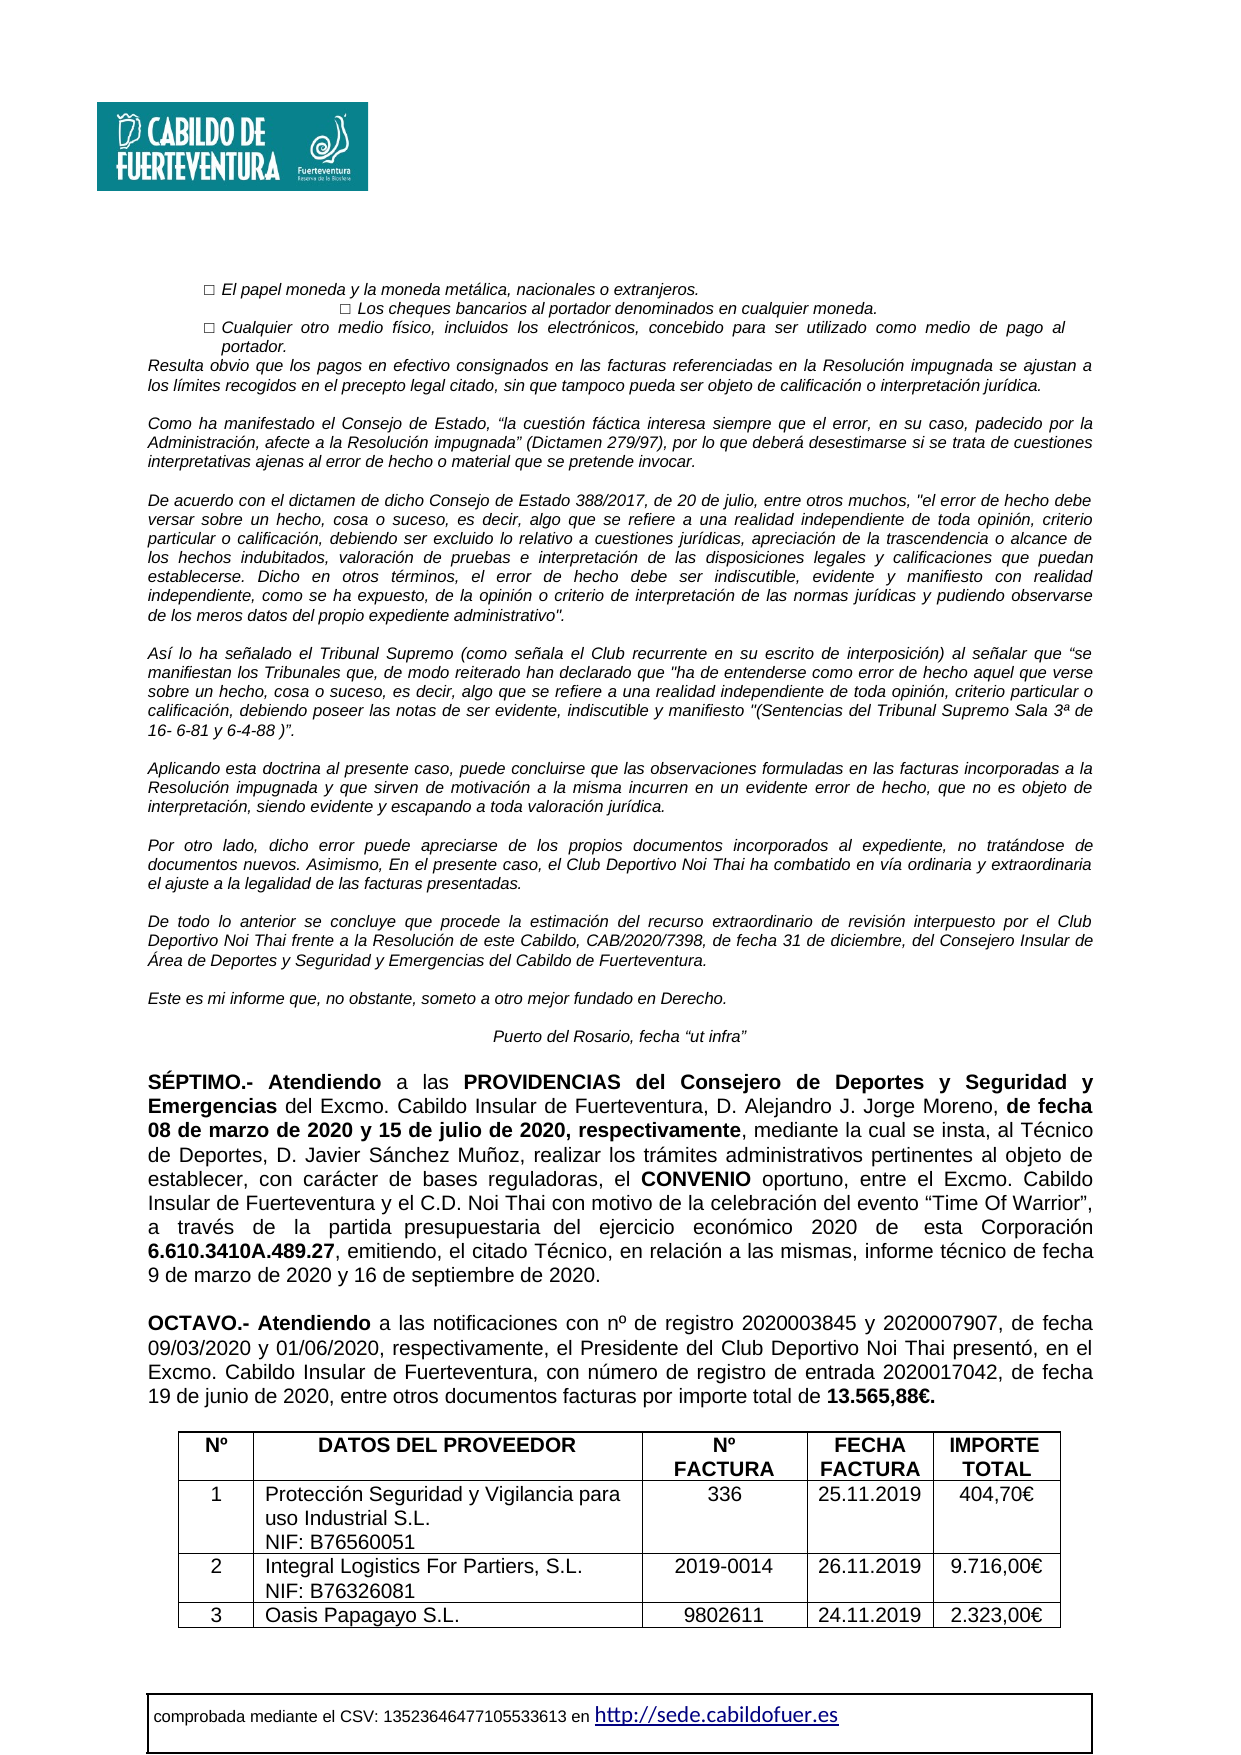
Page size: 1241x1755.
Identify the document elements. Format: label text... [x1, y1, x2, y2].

text Puerto del Rosario, fecha “ut infra” [492, 1027, 749, 1046]
table_cell 25.11.2019 [808, 1481, 933, 1553]
list El papel moneda y la moneda metálica, nacionales o extranjeros. [204, 279, 1107, 299]
table_cell 3 [179, 1603, 253, 1627]
table_cell Oasis Papagayo S.L. [254, 1603, 642, 1627]
table_cell Protección Seguridad y Vigilancia para uso Industrial S.L. NIF: B76560051 [254, 1481, 642, 1553]
text Como ha manifestado el Consejo de Estado, “la cuestión fáctica interesa siempre que el error, en su caso, padecido por la Administración, afecte a la Resolución impugnada” (Dictamen 279/97), por lo que deberá desestimarse si se trata de cuestiones interpretativas ajenas al error de hecho o material que se pretende invocar. [148, 414, 1093, 471]
table_cell 336 [643, 1481, 807, 1553]
text De acuerdo con el dictamen de dicho Consejo de Estado 388/2017, de 20 de julio, entre otros muchos, "el error de hecho debe versar sobre un hecho, cosa o suceso, es decir, algo que se refiere a una realidad independiente de toda opinión, criterio particular o calificación, debiendo ser excluido lo relativo a cuestiones jurídicas, apreciación de la trascendencia o alcance de los hechos indubitados, valoración de pruebas e interpretación de las disposiciones legales y calificaciones que puedan establecerse. Dicho en otros términos, el error de hecho debe ser indiscutible, evidente y manifiesto con realidad independiente, como se ha expuesto, de la opinión o criterio de interpretación de las normas jurídicas y pudiendo observarse de los meros datos del propio expediente administrativo". [148, 490, 1093, 624]
table_cell 9802611 [643, 1603, 807, 1627]
text SÉPTIMO.- Atendiendo a las PROVIDENCIAS del Consejero de Deportes y Seguridad y Emergencias del Excmo. Cabildo Insular de Fuerteventura, D. Alejandro J. Jorge Moreno, de fecha 08 de marzo de 2020 y 15 de julio de 2020, respectivamente, mediante la cual se insta, al Técnico de Deportes, D. Javier Sánchez Muñoz, realizar los trámites administrativos pertinentes al objeto de establecer, con carácter de bases reguladoras, el CONVENIO oportuno, entre el Excmo. Cabildo Insular de Fuerteventura y el C.D. Noi Thai con motivo de la celebración del evento “Time Of Warrior”, a través de la partida presupuestaria del ejercicio económico 2020 de esta Corporación 6.610.3410A.489.27, emitiendo, el citado Técnico, en relación a las mismas, informe técnico de fecha 9 de marzo de 2020 y 16 de septiembre de 2020. [148, 1070, 1093, 1287]
text Resulta obvio que los pagos en efectivo consignados en las facturas referenciadas en la Resolución impugnada se ajustan a los límites recogidos en el precepto legal citado, sin que tampoco pueda ser objeto de calificación o interpretación jurídica. [148, 356, 1093, 394]
subtitle OCTAVO.- Atendiendo a las notificaciones con nº de registro 2020003845 y 2020007907, de fecha 09/03/2020 y 01/06/2020, respectivamente, el Presidente del Club Deportivo Noi Thai presentó, en el Excmo. Cabildo Insular de Fuerteventura, con número de registro de entrada 2020017042, de fecha 19 de junio de 2020, entre otros documentos facturas por importe total de 13.565,88€. [148, 1311, 1093, 1408]
text De todo lo anterior se concluye que procede la estimación del recurso extraordinario de revisión interpuesto por el Club Deportivo Noi Thai frente a la Resolución de este Cabildo, CAB/2020/7398, de fecha 31 de diciembre, del Consejero Insular de Área de Deportes y Seguridad y Emergencias del Cabildo de Fuerteventura. [148, 912, 1093, 969]
table_header FECHA FACTURA [808, 1433, 933, 1480]
table_cell Integral Logistics For Partiers, S.L. NIF: B76326081 [254, 1554, 642, 1602]
table_header Nº FACTURA [643, 1433, 807, 1480]
list Cualquier otro medio físico, incluidos los electrónicos, concebido para ser utilizado como medio de pago al portador. [204, 318, 1093, 356]
table_cell 2019-0014 [643, 1554, 807, 1602]
text Así lo ha señalado el Tribunal Supremo (como señala el Club recurrente en su escrito de interposición) al señalar que “se manifiestan los Tribunales que, de modo reiterado han declarado que "ha de entenderse como error de hecho aquel que verse sobre un hecho, cosa o suceso, es decir, algo que se refiere a una realidad independiente de toda opinión, criterio particular o calificación, debiendo poseer las notas de ser evidente, indiscutible y manifiesto "(Sentencias del Tribunal Supremo Sala 3ª de 16- 6-81 y 6-4-88 )”. [148, 644, 1093, 739]
list Los cheques bancarios al portador denominados en cualquier moneda. [340, 299, 1107, 318]
text Aplicando esta doctrina al presente caso, puede concluirse que las observaciones formuladas en las facturas incorporadas a la Resolución impugnada y que sirven de motivación a la misma incurren en un evidente error de hecho, que no es objeto de interpretación, siendo evidente y escapando a toda valoración jurídica. [148, 759, 1093, 816]
table_cell 24.11.2019 [808, 1603, 933, 1627]
table_cell 2.323,00€ [934, 1603, 1060, 1627]
table_header IMPORTE TOTAL [934, 1433, 1060, 1480]
text Por otro lado, dicho error puede apreciarse de los propios documentos incorporados al expediente, no tratándose de documentos nuevos. Asimismo, En el presente caso, el Club Deportivo Noi Thai ha combatido en vía ordinaria y extraordinaria el ajuste a la legalidad de las facturas presentadas. [148, 835, 1093, 893]
table_header DATOS DEL PROVEEDOR [254, 1433, 642, 1480]
table_cell 26.11.2019 [808, 1554, 933, 1602]
text Este es mi informe que, no obstante, someto a otro mejor fundado en Derecho. [148, 989, 1107, 1008]
table_header Nº [179, 1433, 253, 1480]
table_cell 404,70€ [934, 1481, 1060, 1553]
table_cell 9.716,00€ [934, 1554, 1060, 1602]
table_cell 1 [179, 1481, 253, 1553]
table_cell 2 [179, 1554, 253, 1602]
